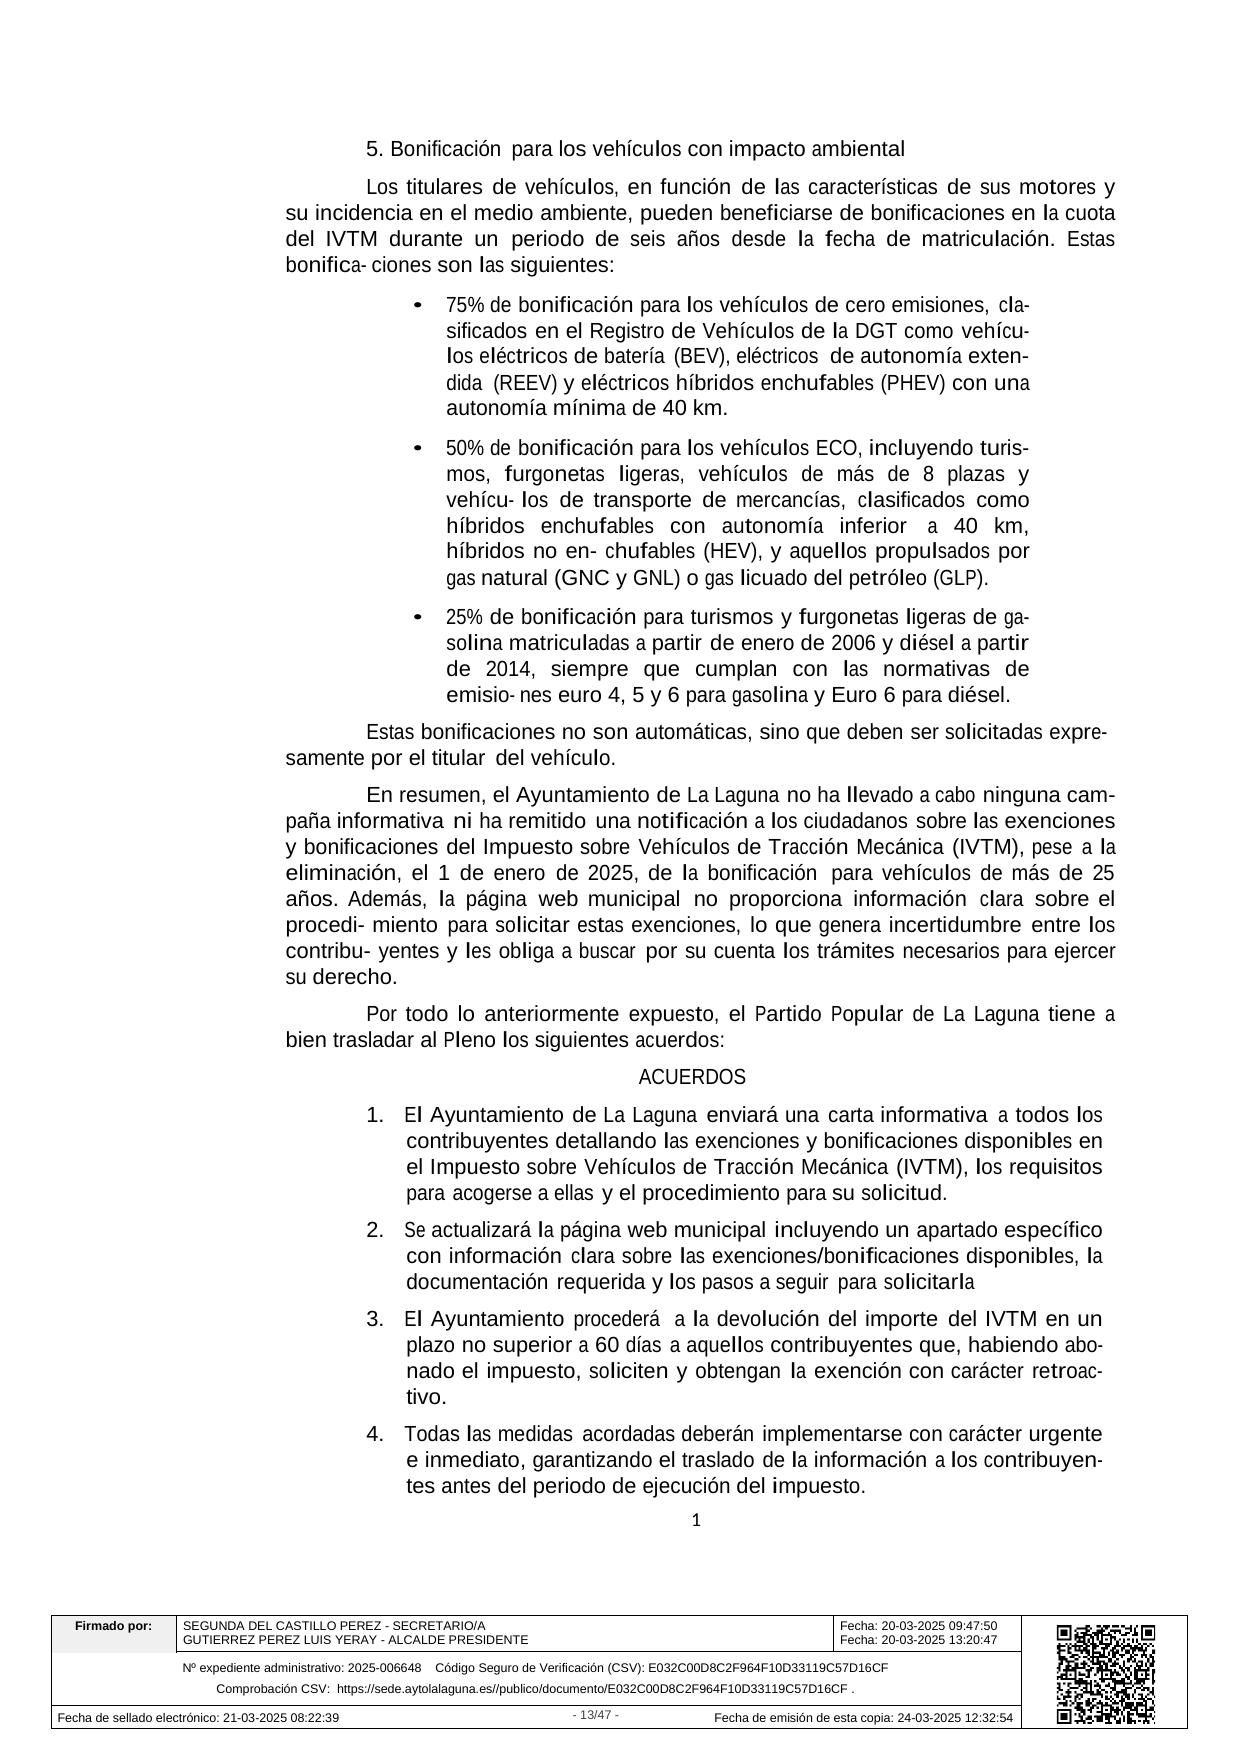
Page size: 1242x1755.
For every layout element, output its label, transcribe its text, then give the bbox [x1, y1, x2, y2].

text 2. Se actualizará la página web municipal incluyendo un apartado específico con información clara sobre las exenciones/bonificaciones disponibles, la documentación requerida y los pasos a seguir para solicitarla [366, 1217, 1103, 1294]
text ACUERDOS [632, 1064, 752, 1089]
table_cell Fecha de sellado electrónico: 21-03-2025 08:22:39 - 13/47 - Fecha de emisión de esta copia: 24-03-2025 12:32:54 [52, 1706, 1021, 1728]
text Por todo lo anteriormente expuesto, el Partido Popular de La Laguna tiene a bien trasladar al Pleno los siguientes acuerdos: [285, 1001, 1116, 1052]
text Estas bonificaciones no son automáticas, sino que deben ser solicitadas expre- samente por el titular del vehículo. [285, 719, 1107, 770]
text En resumen, el Ayuntamiento de La Laguna no ha llevado a cabo ninguna cam- paña informativa ni ha remitido una notificación a los ciudadanos sobre las exenciones y bonificaciones del Impuesto sobre Vehículos de Tracción Mecánica (IVTM), pese a la eliminación, el 1 de enero de 2025, de la bonificación para vehículos de más de 25 años. Además, la página web municipal no proporciona información clara sobre el procedi- miento para solicitar estas exenciones, lo que genera incertidumbre entre los contribu- yentes y les obliga a buscar por su cuenta los trámites necesarios para ejercer su derecho. [285, 782, 1116, 989]
text • 75% de bonificación para los vehículos de cero emisiones, cla- sificados en el Registro de Vehículos de la DGT como vehícu- los eléctricos de batería (BEV), eléctricos de autonomía exten- dida (REEV) y eléctricos híbridos enchufables (PHEV) con una autonomía mínima de 40 km. [412, 291, 1029, 421]
table_header [1022, 1616, 1187, 1728]
table_header Firmado por: [52, 1616, 176, 1651]
table_header Fecha: 20-03-2025 09:47:50 Fecha: 20-03-2025 13:20:47 [834, 1616, 1021, 1651]
text 4. Todas las medidas acordadas deberán implementarse con carácter urgente e inmediato, garantizando el traslado de la información a los contribuyen- tes antes del periodo de ejecución del impuesto. [366, 1421, 1103, 1498]
text 3. El Ayuntamiento procederá a la devolución del importe del IVTM en un plazo no superior a 60 días a aquellos contribuyentes que, habiendo abo- nado el impuesto, soliciten y obtengan la exención con carácter retroac- tivo. [366, 1306, 1103, 1409]
text • 25% de bonificación para turismos y furgonetas ligeras de ga- solina matriculadas a partir de enero de 2006 y diésel a partir de 2014, siempre que cumplan con las normativas de emisio- nes euro 4, 5 y 6 para gasolina y Euro 6 para diésel. [412, 604, 1029, 707]
text 1 [685, 1507, 706, 1531]
table_header SEGUNDA DEL CASTILLO PEREZ - SECRETARIO/A GUTIERREZ PEREZ LUIS YERAY - ALCALDE PRESIDENTE [177, 1616, 833, 1651]
text 1. El Ayuntamiento de La Laguna enviará una carta informativa a todos los contribuyentes detallando las exenciones y bonificaciones disponibles en el Impuesto sobre Vehículos de Tracción Mecánica (IVTM), los requisitos para acogerse a ellas y el procedimiento para su solicitud. [366, 1102, 1103, 1205]
text 5. Bonificación para los vehículos con impacto ambiental [366, 136, 1202, 162]
table_cell Nº expediente administrativo: 2025-006648 Código Seguro de Verificación (CSV): E032C00D8C2F964F10D33119C57D16CF Comprobación CSV: https://sede.aytolalaguna.es//publico/documento/E032C00D8C2F964F10D33119C57D16CF . [52, 1652, 1021, 1705]
text • 50% de bonificación para los vehículos ECO, incluyendo turis- mos, furgonetas ligeras, vehículos de más de 8 plazas y vehícu- los de transporte de mercancías, clasificados como híbridos enchufables con autonomía inferior a 40 km, híbridos no en- chufables (HEV), y aquellos propulsados por gas natural (GNC y GNL) o gas licuado del petróleo (GLP). [412, 434, 1030, 589]
text Los titulares de vehículos, en función de las características de sus motores y su incidencia en el medio ambiente, pueden beneficiarse de bonificaciones en la cuota del IVTM durante un periodo de seis años desde la fecha de matriculación. Estas bonifica- ciones son las siguientes: [285, 174, 1115, 277]
